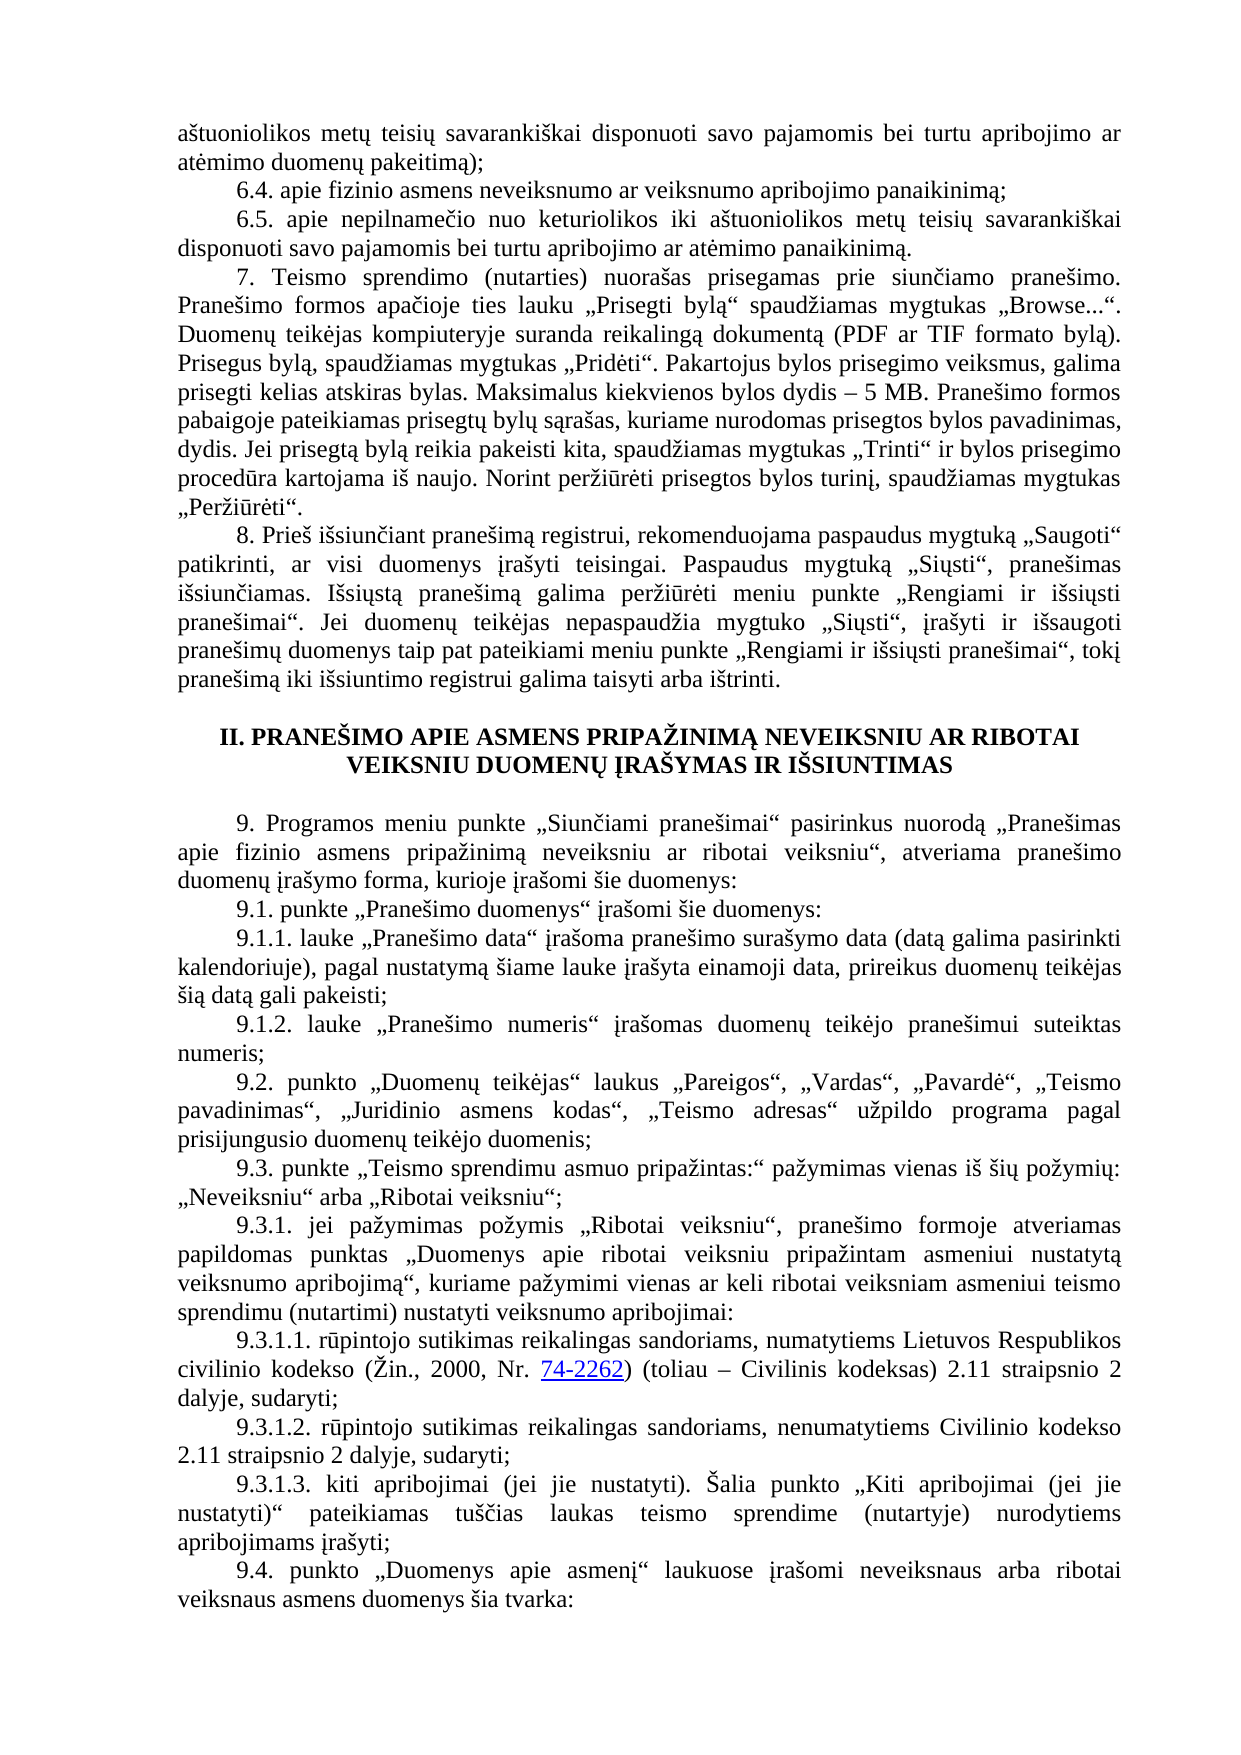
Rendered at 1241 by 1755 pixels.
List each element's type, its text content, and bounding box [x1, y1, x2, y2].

text 7. Teismo sprendimo (nutarties) nuorašas prisegamas prie siunčiamo pranešimo. Pranešimo formos apačioje ties lauku „Prisegti bylą“ spaudžiamas mygtukas „Browse...“. Duomenų teikėjas kompiuteryje suranda reikalingą dokumentą (PDF ar TIF formato bylą). Prisegus bylą, spaudžiamas mygtukas „Pridėti“. Pakartojus bylos prisegimo veiksmus, galima prisegti kelias atskiras bylas. Maksimalus kiekvienos bylos dydis – 5 MB. Pranešimo formos pabaigoje pateikiamas prisegtų bylų sąrašas, kuriame nurodomas prisegtos bylos pavadinimas, dydis. Jei prisegtą bylą reikia pakeisti kita, spaudžiamas mygtukas „Trinti“ ir bylos prisegimo procedūra kartojama iš naujo. Norint peržiūrėti prisegtos bylos turinį, spaudžiamas mygtukas „Peržiūrėti“. [177, 262, 1122, 521]
text 9.3.1.3. kiti apribojimai (jei jie nustatyti). Šalia punkto „Kiti apribojimai (jei jie nustatyti)“ pateikiamas tuščias laukas teismo sprendime (nutartyje) nurodytiems apribojimams įrašyti; [177, 1469, 1122, 1556]
text 9.3.1.1. rūpintojo sutikimas reikalingas sandoriams, numatytiems Lietuvos Respublikos civilinio kodekso (Žin., 2000, Nr. 74-2262) (toliau – Civilinis kodeksas) 2.11 straipsnio 2 dalyje, sudaryti; [177, 1326, 1122, 1412]
text 6.5. apie nepilnamečio nuo keturiolikos iki aštuoniolikos metų teisių savarankiškai disponuoti savo pajamomis bei turtu apribojimo ar atėmimo panaikinimą. [177, 204, 1122, 262]
text 9.3.1.2. rūpintojo sutikimas reikalingas sandoriams, nenumatytiems Civilinio kodekso 2.11 straipsnio 2 dalyje, sudaryti; [177, 1412, 1122, 1469]
text 9.1. punkte „Pranešimo duomenys“ įrašomi šie duomenys: [177, 894, 1122, 923]
text 9.1.1. lauke „Pranešimo data“ įrašoma pranešimo surašymo data (datą galima pasirinkti kalendoriuje), pagal nustatymą šiame lauke įrašyta einamoji data, prireikus duomenų teikėjas šią datą gali pakeisti; [177, 923, 1122, 1009]
text 8. Prieš išsiunčiant pranešimą registrui, rekomenduojama paspaudus mygtuką „Saugoti“ patikrinti, ar visi duomenys įrašyti teisingai. Paspaudus mygtuką „Siųsti“, pranešimas išsiunčiamas. Išsiųstą pranešimą galima peržiūrėti meniu punkte „Rengiami ir išsiųsti pranešimai“. Jei duomenų teikėjas nepaspaudžia mygtuko „Siųsti“, įrašyti ir išsaugoti pranešimų duomenys taip pat pateikiami meniu punkte „Rengiami ir išsiųsti pranešimai“, tokį pranešimą iki išsiuntimo registrui galima taisyti arba ištrinti. [177, 521, 1122, 693]
text 6.4. apie fizinio asmens neveiksnumo ar veiksnumo apribojimo panaikinimą; [177, 176, 1122, 204]
text 9.4. punkto „Duomenys apie asmenį“ laukuose įrašomi neveiksnaus arba ribotai veiksnaus asmens duomenys šia tvarka: [177, 1556, 1122, 1613]
text 9.2. punkto „Duomenų teikėjas“ laukus „Pareigos“, „Vardas“, „Pavardė“, „Teismo pavadinimas“, „Juridinio asmens kodas“, „Teismo adresas“ užpildo programa pagal prisijungusio duomenų teikėjo duomenis; [177, 1067, 1122, 1153]
text 9.1.2. lauke „Pranešimo numeris“ įrašomas duomenų teikėjo pranešimui suteiktas numeris; [177, 1009, 1122, 1067]
text 9.3.1. jei pažymimas požymis „Ribotai veiksniu“, pranešimo formoje atveriamas papildomas punktas „Duomenys apie ribotai veiksniu pripažintam asmeniui nustatytą veiksnumo apribojimą“, kuriame pažymimi vienas ar keli ribotai veiksniam asmeniui teismo sprendimu (nutartimi) nustatyti veiksnumo apribojimai: [177, 1211, 1122, 1326]
text aštuoniolikos metų teisių savarankiškai disponuoti savo pajamomis bei turtu apribojimo ar atėmimo duomenų pakeitimą); [177, 118, 1122, 176]
text 9.3. punkte „Teismo sprendimu asmuo pripažintas:“ pažymimas vienas iš šių požymių: „Neveiksniu“ arba „Ribotai veiksniu“; [177, 1153, 1122, 1211]
text 9. Programos meniu punkte „Siunčiami pranešimai“ pasirinkus nuorodą „Pranešimas apie fizinio asmens pripažinimą neveiksniu ar ribotai veiksniu“, atveriama pranešimo duomenų įrašymo forma, kurioje įrašomi šie duomenys: [177, 808, 1122, 894]
text II. PRANEŠIMO APIE ASMENS PRIPAŽINIMĄ NEVEIKSNIU AR RIBOTAI VEIKSNIU DUOMENŲ ĮRAŠYMAS IR IŠSIUNTIMAS [177, 722, 1122, 779]
